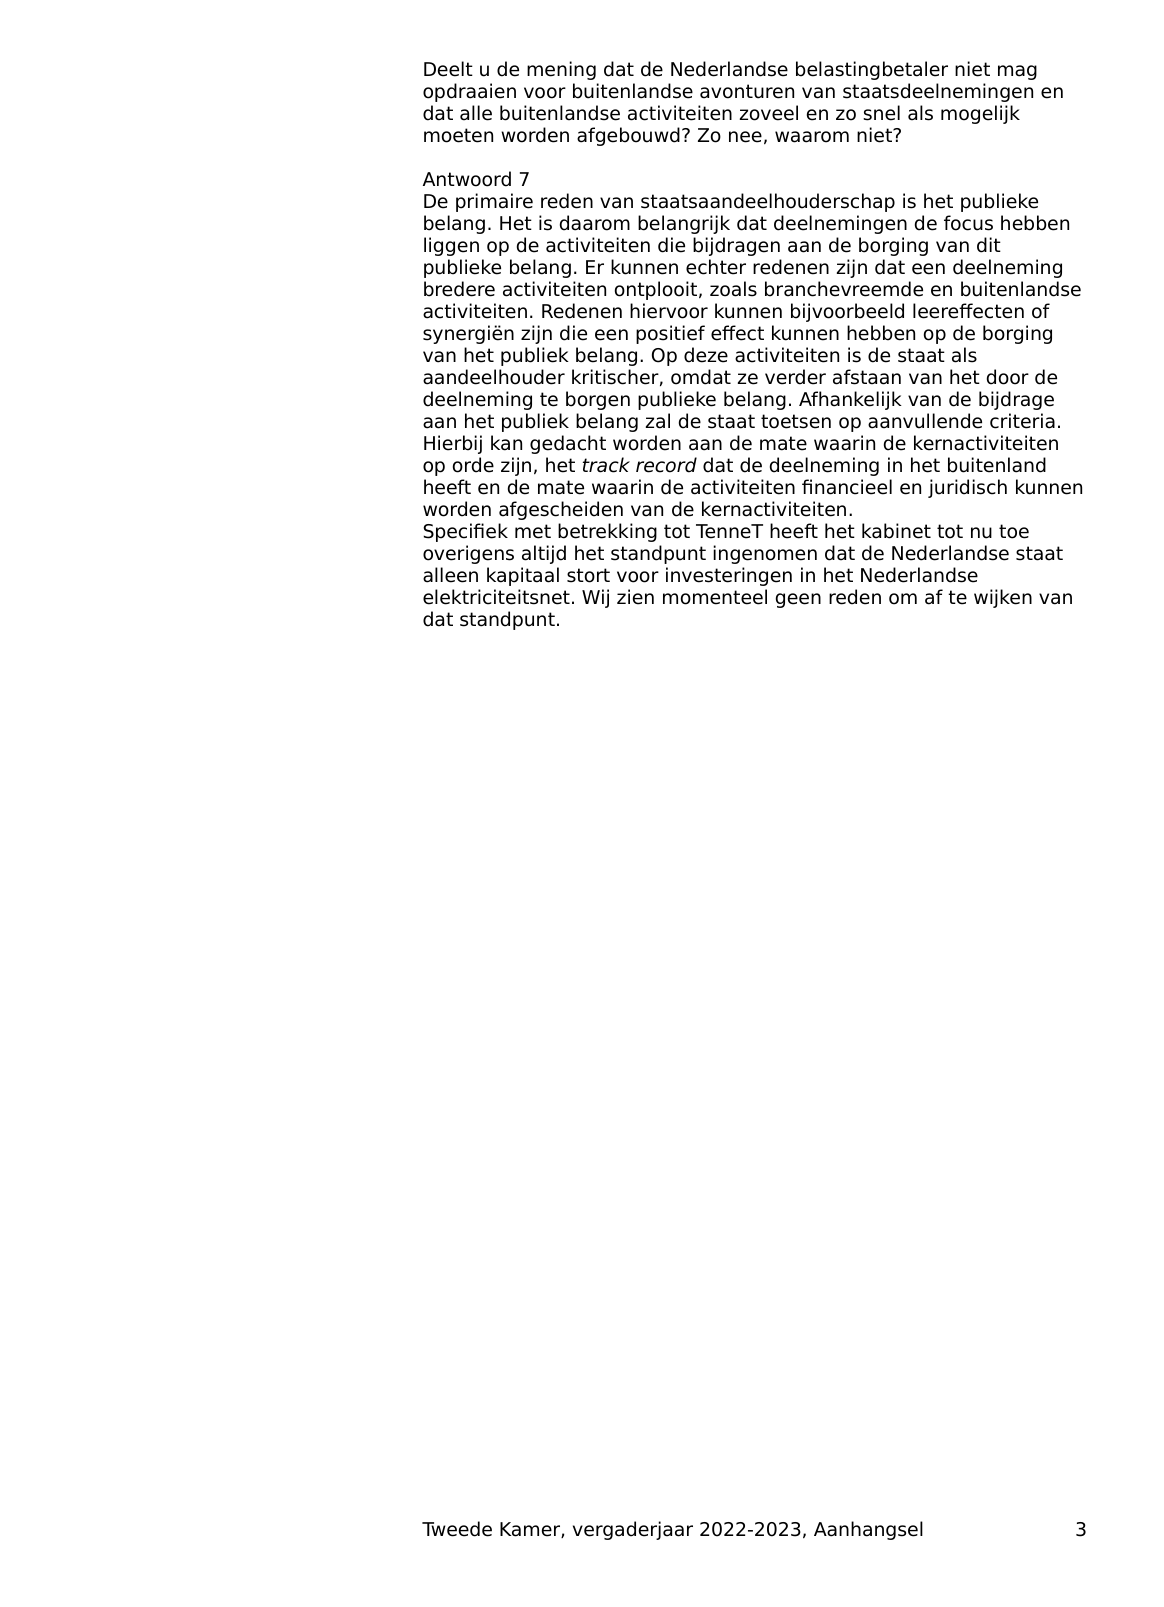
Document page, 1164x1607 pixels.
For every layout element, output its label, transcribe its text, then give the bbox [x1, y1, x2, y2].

text De primaire reden van staatsaandeelhouderschap is het publieke belang. Het is daarom belangrijk dat deelnemingen de focus hebben liggen op de activiteiten die bijdragen aan de borging van dit publieke belang. Er kunnen echter redenen zijn dat een deelneming bredere activiteiten ontplooit, zoals branchevreemde en buitenlandse activiteiten. Redenen hiervoor kunnen bijvoorbeeld leereffecten of synergiën zijn die een positief effect kunnen hebben op de borging van het publiek belang. Op deze activiteiten is de staat als aandeelhouder kritischer, omdat ze verder afstaan van het door de deelneming te borgen publieke belang. Afhankelijk van de bijdrage aan het publiek belang zal de staat toetsen op aanvullende criteria. Hierbij kan gedacht worden aan de mate waarin de kernactiviteiten op orde zijn, het track record dat de deelneming in het buitenland heeft en de mate waarin de activiteiten financieel en juridisch kunnen worden afgescheiden van de kernactiviteiten. [422, 191, 1087, 521]
text Antwoord 7 [422, 169, 1087, 191]
text Deelt u de mening dat de Nederlandse belastingbetaler niet mag opdraaien voor buitenlandse avonturen van staatsdeelnemingen en dat alle buitenlandse activiteiten zoveel en zo snel als mogelijk moeten worden afgebouwd? Zo nee, waarom niet? [422, 59, 1087, 147]
text Specifiek met betrekking tot TenneT heeft het kabinet tot nu toe overigens altijd het standpunt ingenomen dat de Nederlandse staat alleen kapitaal stort voor investeringen in het Nederlandse elektriciteitsnet. Wij zien momenteel geen reden om af te wijken van dat standpunt. [422, 521, 1087, 631]
